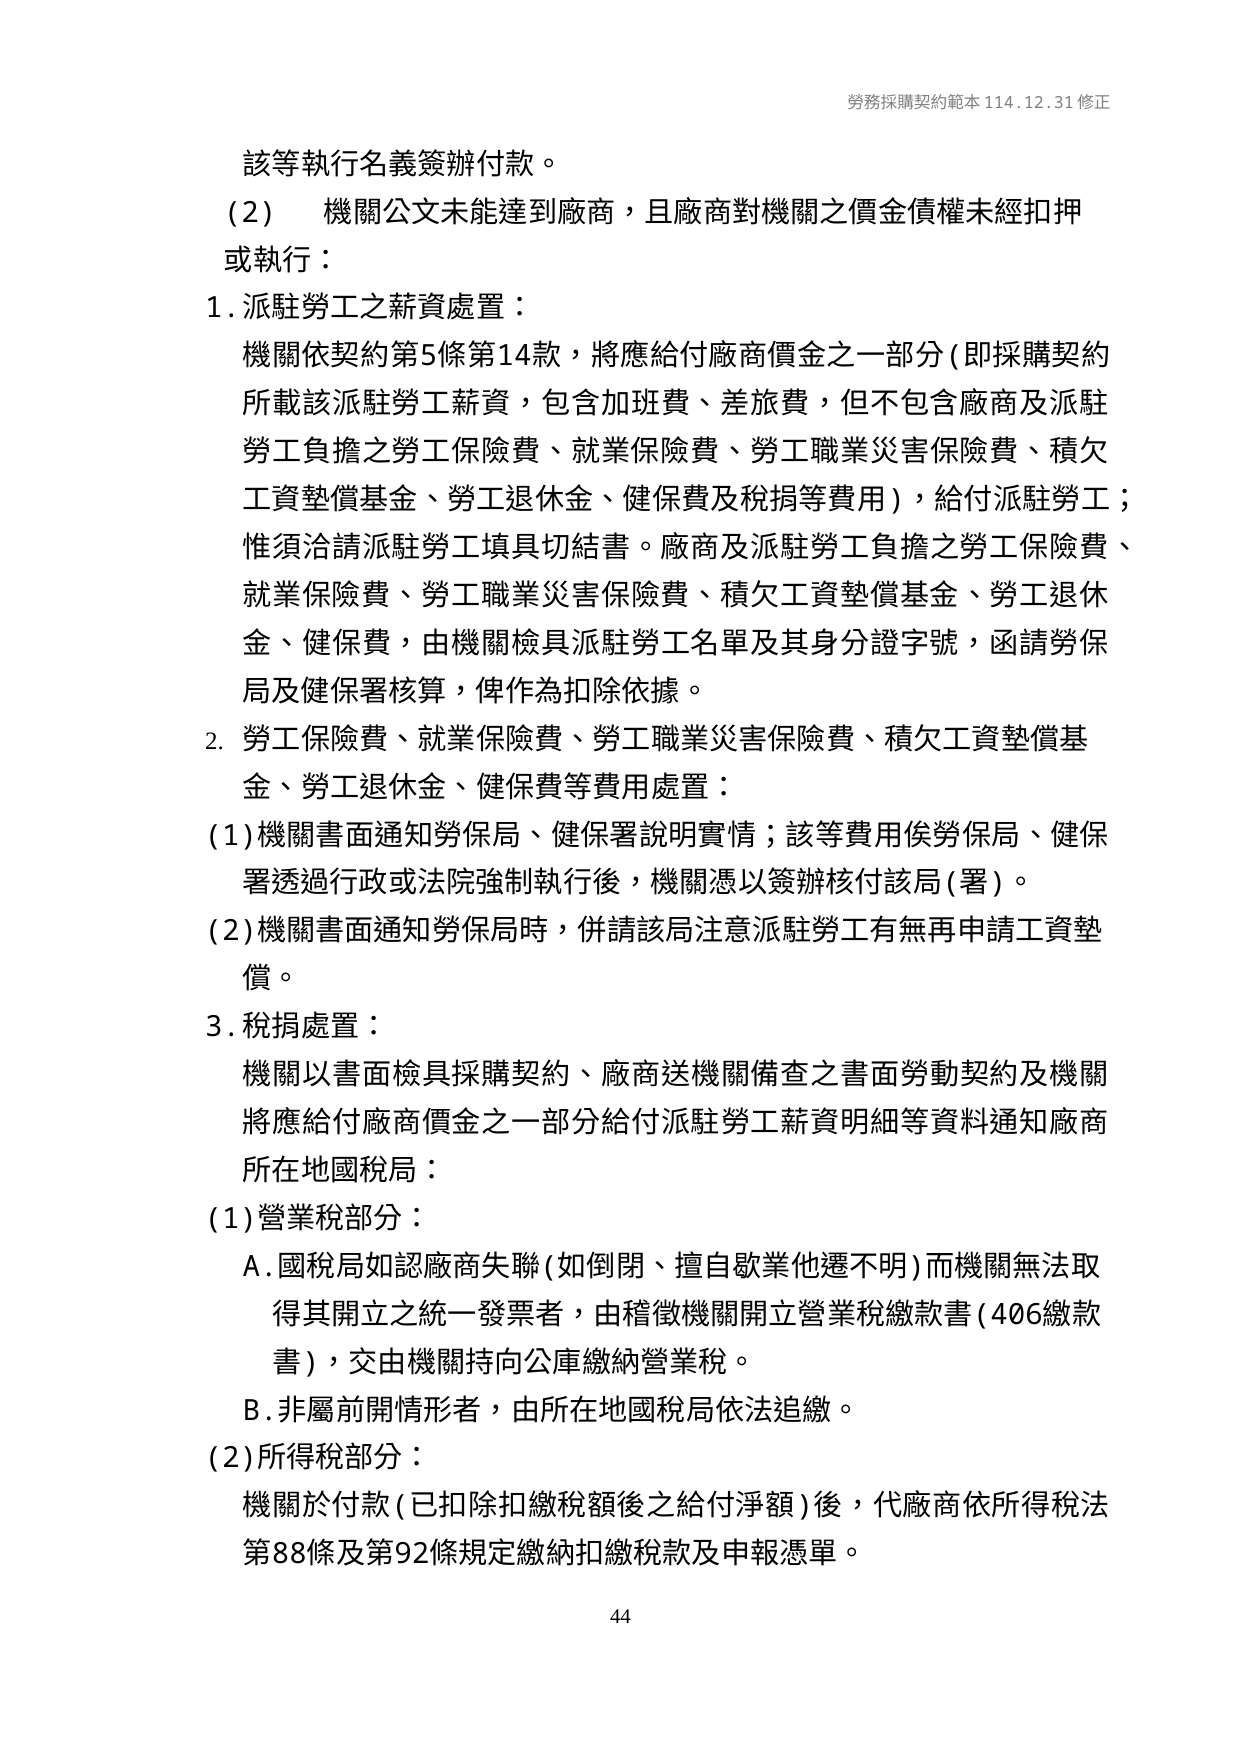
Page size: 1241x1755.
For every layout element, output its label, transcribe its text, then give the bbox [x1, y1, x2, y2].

list 勞工保險費、就業保險費、勞工職業災害保險費、積欠工資墊償基金、勞工退休金、健保費等費用處置： [205, 711, 1110, 807]
text 機關依契約第5條第14款，將應給付廠商價金之一部分(即採購契約所載該派駐勞工薪資，包含加班費、差旅費，但不包含廠商及派駐勞工負擔之勞工保險費、就業保險費、勞工職業災害保險費、積欠工資墊償基金、勞工退休金、健保費及稅捐等費用)，給付派駐勞工；惟須洽請派駐勞工填具切結書。廠商及派駐勞工負擔之勞工保險費、就業保險費、勞工職業災害保險費、積欠工資墊償基金、勞工退休金、健保費，由機關檢具派駐勞工名單及其身分證字號，函請勞保局及健保署核算，俾作為扣除依據。 [242, 327, 1110, 711]
text (1)營業稅部分： [204, 1190, 1110, 1238]
text 機關於付款(已扣除扣繳稅額後之給付淨額)後，代廠商依所得稅法第88條及第92條規定繳納扣繳稅款及申報憑單。 [242, 1477, 1110, 1573]
list 機關公文未能達到廠商，且廠商對機關之價金債權未經扣押或執行： [224, 184, 1110, 279]
text 機關以書面檢具採購契約、廠商送機關備查之書面勞動契約及機關將應給付廠商價金之一部分給付派駐勞工薪資明細等資料通知廠商所在地國稅局： [242, 1046, 1110, 1190]
text 該等執行名義簽辦付款。 [242, 136, 1110, 184]
text (1)機關書面通知勞保局、健保署說明實情；該等費用俟勞保局、健保署透過行政或法院強制執行後，機關憑以簽辦核付該局(署)。 [204, 807, 1110, 902]
text (2)所得稅部分： [204, 1429, 1110, 1477]
text (2)機關書面通知勞保局時，併請該局注意派駐勞工有無再申請工資墊償。 [204, 902, 1110, 998]
list 派駐勞工之薪資處置： [205, 279, 1110, 327]
text B.非屬前開情形者，由所在地國稅局依法追繳。 [242, 1382, 1110, 1429]
text A.國稅局如認廠商失聯(如倒閉、擅自歇業他遷不明)而機關無法取得其開立之統一發票者，由稽徵機關開立營業稅繳款書(406繳款書)，交由機關持向公庫繳納營業稅。 [242, 1238, 1110, 1382]
list 稅捐處置： [205, 998, 1110, 1046]
